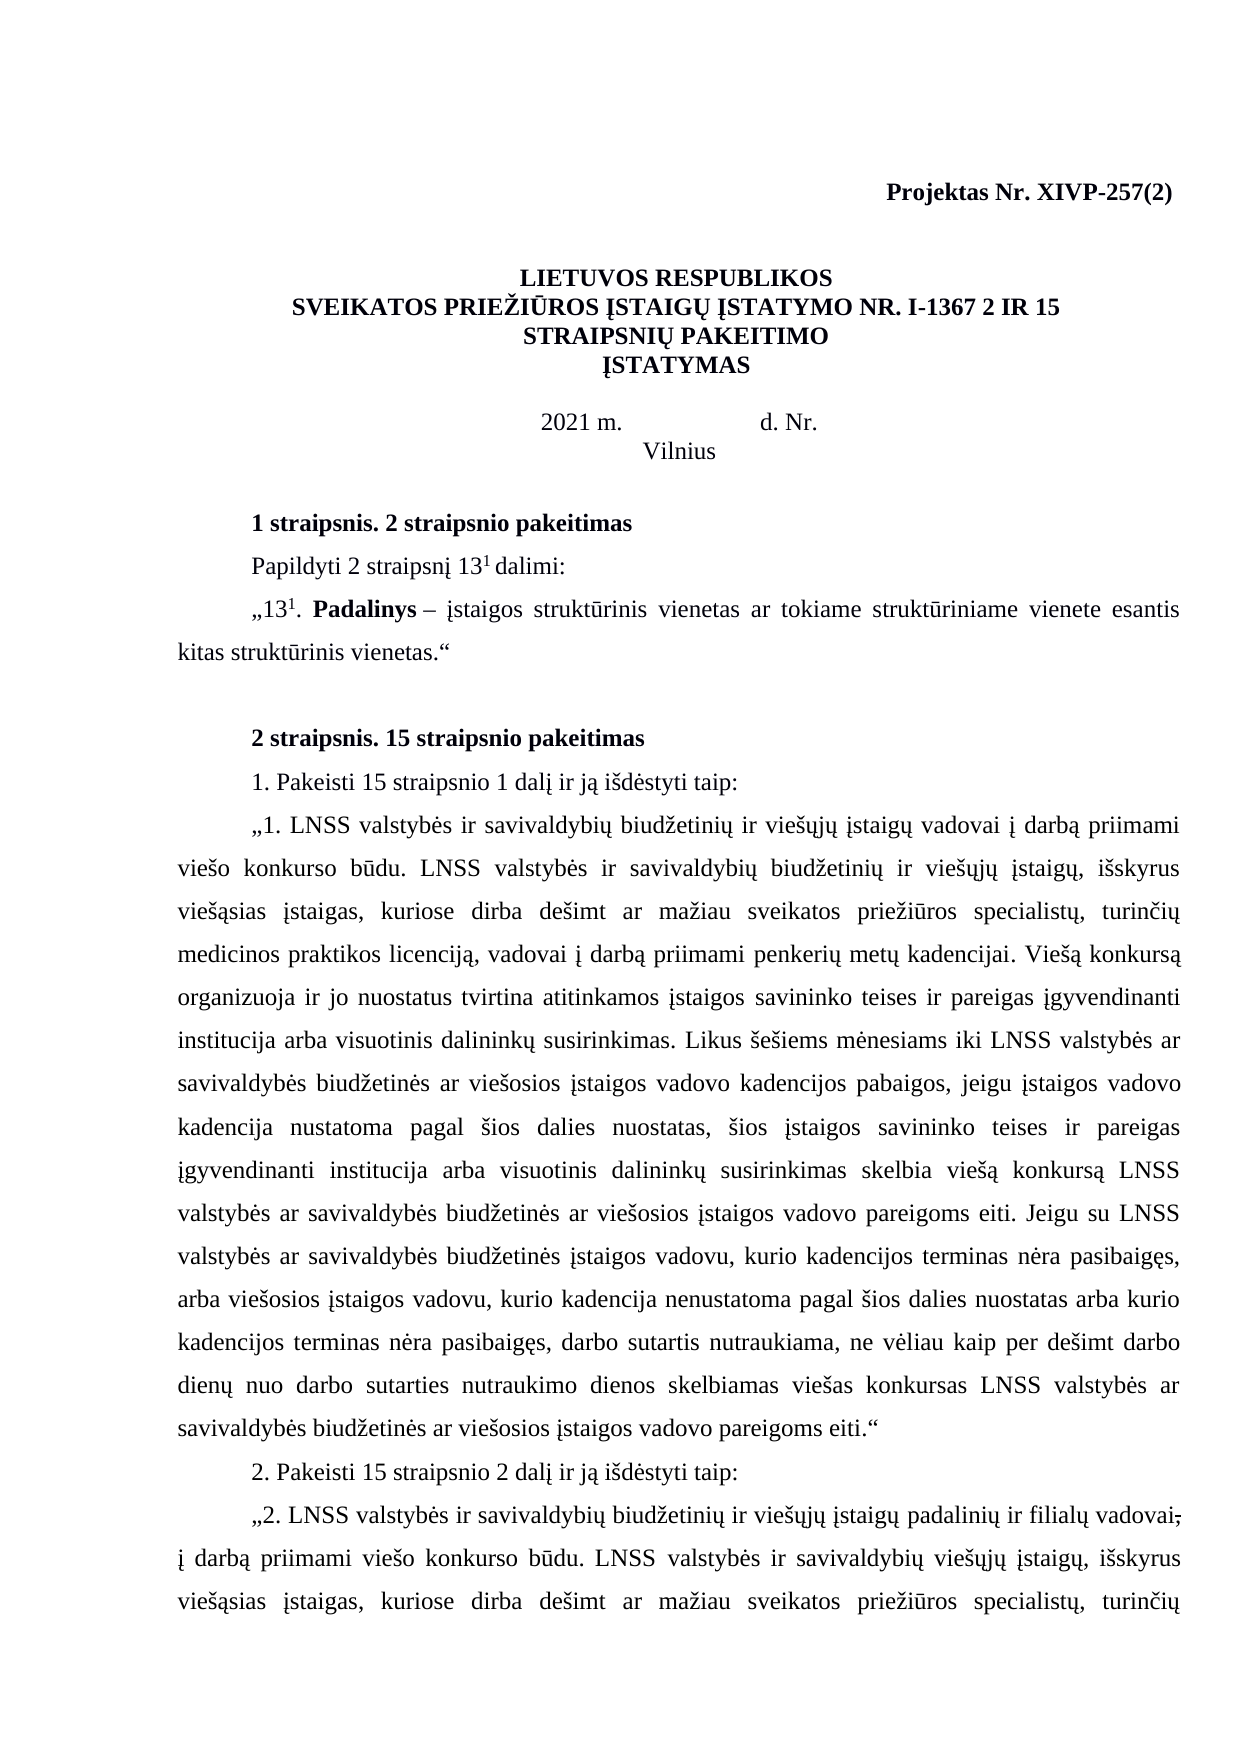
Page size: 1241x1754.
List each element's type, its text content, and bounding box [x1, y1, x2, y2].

text 2. Pakeisti 15 straipsnio 2 dalį ir ją išdėstyti taip: [177, 1457, 1181, 1485]
text LIETUVOS RESPUBLIKOS [177, 263, 1181, 292]
text „131. Padalinys – įstaigos struktūrinis vienetas ar tokiame struktūriniame vienete esantis kitas struktūrinis vienetas.“ [177, 594, 1181, 666]
text STRAIPSNIŲ PAKEITIMO [177, 321, 1181, 350]
text 2 straipsnis. 15 straipsnio pakeitimas [177, 723, 1181, 752]
text Vilnius [177, 436, 1181, 465]
text ĮSTATYMAS [177, 350, 1181, 378]
text „2. LNSS valstybės ir savivaldybių biudžetinių ir viešųjų įstaigų padalinių ir filialų vadovai, į darbą priimami viešo konkurso būdu. LNSS valstybės ir savivaldybių viešųjų įstaigų, išskyrus viešąsias įstaigas, kuriose dirba dešimt ar mažiau sveikatos priežiūros specialistų, turinčių [177, 1500, 1181, 1615]
text 1 straipsnis. 2 straipsnio pakeitimas [177, 508, 1181, 537]
text SVEIKATOS PRIEŽIŪROS ĮSTAIGŲ ĮSTATYMO NR. I-1367 2 IR 15 [177, 292, 1181, 321]
text 1. Pakeisti 15 straipsnio 1 dalį ir ją išdėstyti taip: [177, 767, 1181, 795]
text Projektas Nr. XIVP-257(2) [886, 177, 1181, 206]
text „1. LNSS valstybės ir savivaldybių biudžetinių ir viešųjų įstaigų vadovai į darbą priimami viešo konkurso būdu. LNSS valstybės ir savivaldybių biudžetinių ir viešųjų įstaigų, išskyrus viešąsias įstaigas, kuriose dirba dešimt ar mažiau sveikatos priežiūros specialistų, turinčių medicinos praktikos licenciją, vadovai į darbą priimami penkerių metų kadencijai. Viešą konkursą organizuoja ir jo nuostatus tvirtina atitinkamos įstaigos savininko teises ir pareigas įgyvendinanti institucija arba visuotinis dalininkų susirinkimas. Likus šešiems mėnesiams iki LNSS valstybės ar savivaldybės biudžetinės ar viešosios įstaigos vadovo kadencijos pabaigos, jeigu įstaigos vadovo kadencija nustatoma pagal šios dalies nuostatas, šios įstaigos savininko teises ir pareigas įgyvendinanti institucija arba visuotinis dalininkų susirinkimas skelbia viešą konkursą LNSS valstybės ar savivaldybės biudžetinės ar viešosios įstaigos vadovo pareigoms eiti. Jeigu su LNSS valstybės ar savivaldybės biudžetinės įstaigos vadovu, kurio kadencijos terminas nėra pasibaigęs, arba viešosios įstaigos vadovu, kurio kadencija nenustatoma pagal šios dalies nuostatas arba kurio kadencijos terminas nėra pasibaigęs, darbo sutartis nutraukiama, ne vėliau kaip per dešimt darbo dienų nuo darbo sutarties nutraukimo dienos skelbiamas viešas konkursas LNSS valstybės ar savivaldybės biudžetinės ar viešosios įstaigos vadovo pareigoms eiti.“ [177, 810, 1181, 1442]
text 2021 m. d. Nr. [177, 407, 1181, 436]
text Papildyti 2 straipsnį 131 dalimi: [177, 551, 1181, 580]
